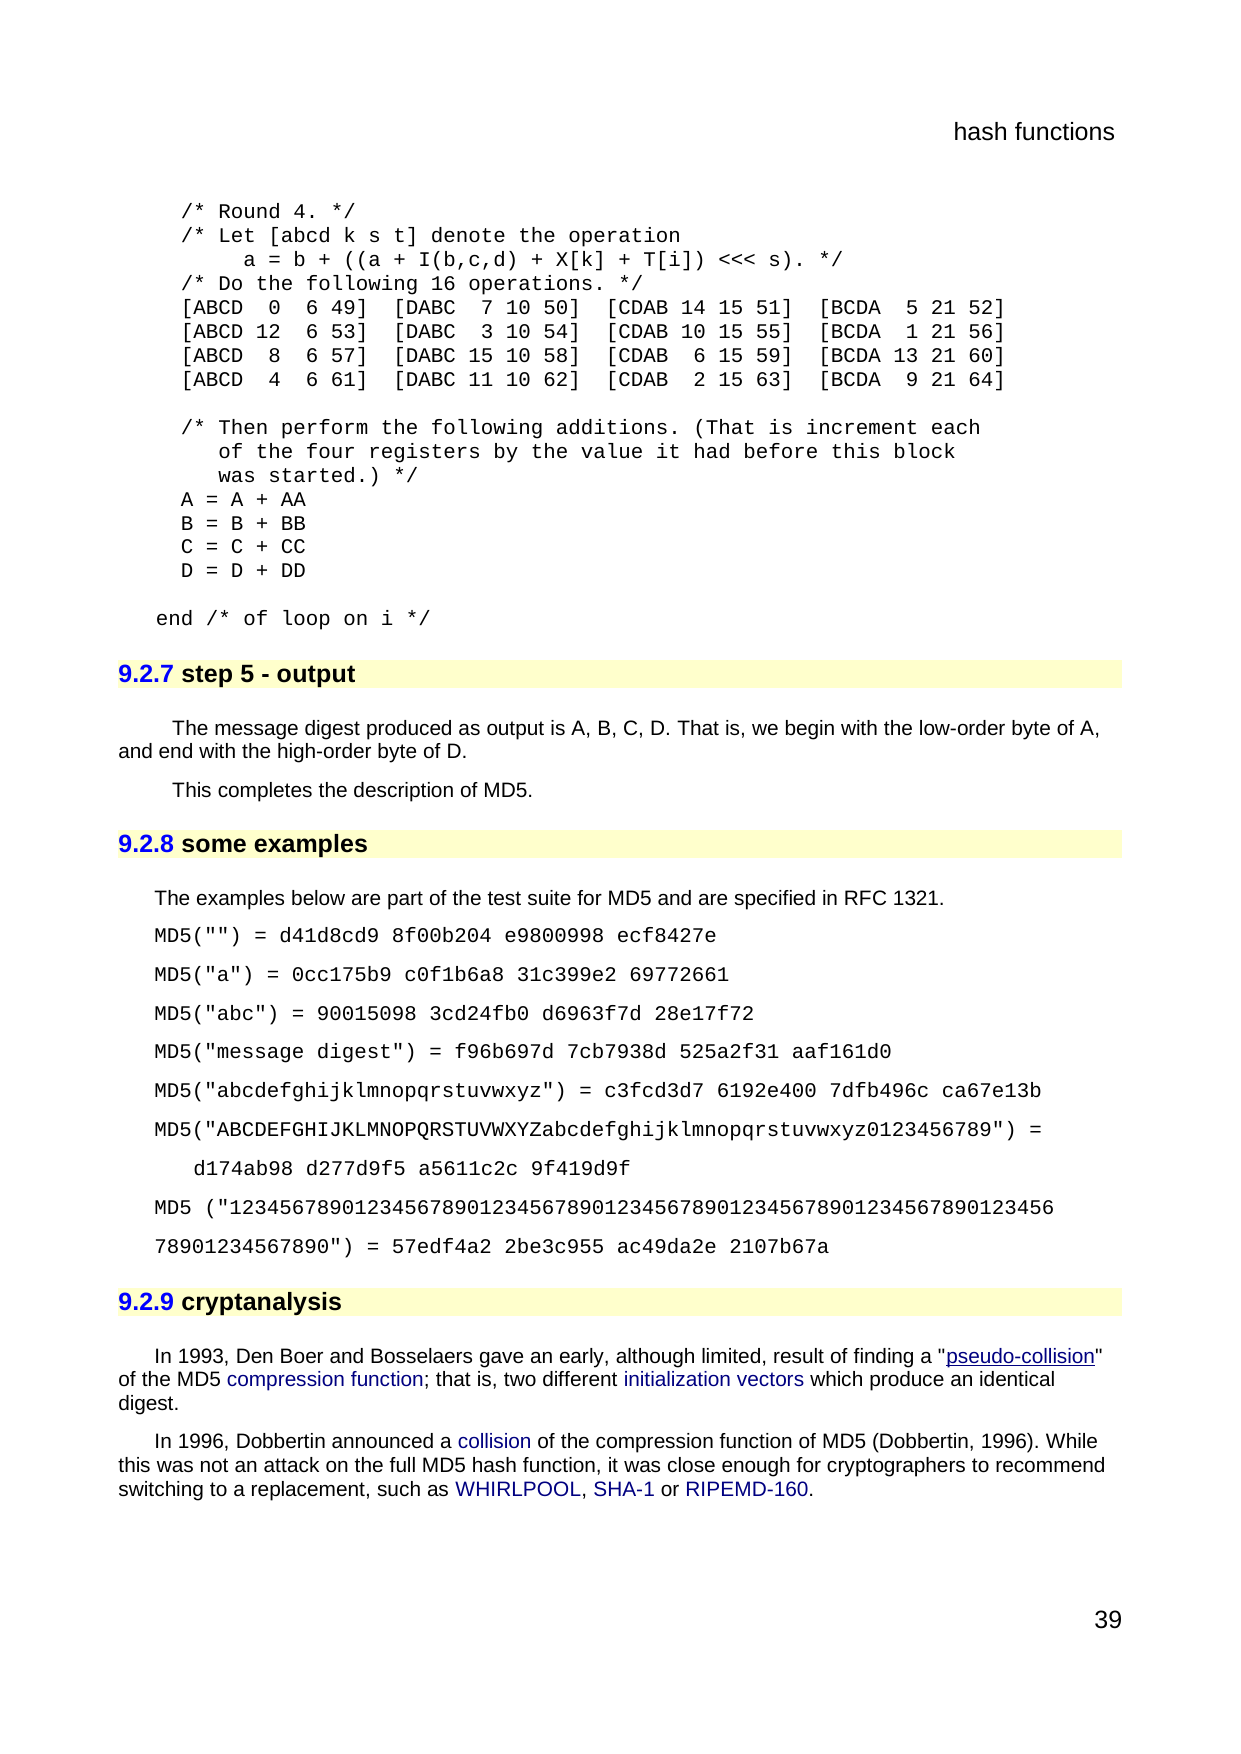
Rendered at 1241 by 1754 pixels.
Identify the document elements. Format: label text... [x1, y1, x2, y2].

text In 1993, Den Boer and Bosselaers gave an early, although limited, result of finding a "pseudo-collision" of the MD5 compression function; that is, two different initialization vectors which produce an identical digest. [118, 1344, 1122, 1415]
text 78901234567890") = 57edf4a2 2be3c955 ac49da2e 2107b67a [118, 1236, 1122, 1260]
text MD5("ABCDEFGHIJKLMNOPQRSTUVWXYZabcdefghijklmnopqrstuvwxyz0123456789") = [118, 1119, 1122, 1143]
text MD5("abc") = 90015098 3cd24fb0 d6963f7d 28e17f72 [118, 1002, 1122, 1026]
text end /* of loop on i */ [118, 608, 1122, 632]
text of the four registers by the value it had before this block [118, 441, 1122, 464]
text B = B + BB [118, 512, 1122, 536]
subtitle some examples [118, 830, 1122, 858]
text a = b + ((a + I(b,c,d) + X[k] + T[i]) <<< s). */ [118, 249, 1122, 273]
text C = C + CC [118, 536, 1122, 560]
text D = D + DD [118, 560, 1122, 584]
text The message digest produced as output is A, B, C, D. That is, we begin with the low-order byte of A, and end with the high-order byte of D. [118, 716, 1122, 763]
text [ABCD 4 6 61] [DABC 11 10 62] [CDAB 2 15 63] [BCDA 9 21 64] [118, 369, 1122, 393]
text [ABCD 12 6 53] [DABC 3 10 54] [CDAB 10 15 55] [BCDA 1 21 56] [118, 321, 1122, 345]
text A = A + AA [118, 488, 1122, 512]
text [ABCD 0 6 49] [DABC 7 10 50] [CDAB 14 15 51] [BCDA 5 21 52] [118, 297, 1122, 321]
text /* Round 4. */ [118, 201, 1122, 225]
subtitle step 5 - output [118, 660, 1122, 688]
text MD5("abcdefghijklmnopqrstuvwxyz") = c3fcd3d7 6192e400 7dfb496c ca67e13b [118, 1080, 1122, 1104]
text /* Do the following 16 operations. */ [118, 273, 1122, 297]
text MD5("") = d41d8cd9 8f00b204 e9800998 ecf8427e [118, 924, 1122, 948]
text This completes the description of MD5. [118, 778, 1122, 802]
text MD5("message digest") = f96b697d 7cb7938d 525a2f31 aaf161d0 [118, 1041, 1122, 1065]
text /* Then perform the following additions. (That is increment each [118, 417, 1122, 441]
text MD5("a") = 0cc175b9 c0f1b6a8 31c399e2 69772661 [118, 963, 1122, 987]
text was started.) */ [118, 464, 1122, 488]
text The examples below are part of the test suite for MD5 and are specified in RFC 1321. [118, 886, 1122, 909]
text d174ab98 d277d9f5 a5611c2c 9f419d9f [118, 1158, 1122, 1182]
text MD5 ("123456789012345678901234567890123456789012345678901234567890123456 [118, 1197, 1122, 1221]
text [ABCD 8 6 57] [DABC 15 10 58] [CDAB 6 15 59] [BCDA 13 21 60] [118, 345, 1122, 369]
text /* Let [abcd k s t] denote the operation [118, 225, 1122, 249]
subtitle cryptanalysis [118, 1288, 1122, 1316]
text In 1996, Dobbertin announced a collision of the compression function of MD5 (Dobbertin, 1996). While this was not an attack on the full MD5 hash function, it was close enough for cryptographers to recommend switching to a replacement, such as WHIRLPOOL, SHA-1 or RIPEMD-160. [118, 1430, 1122, 1501]
